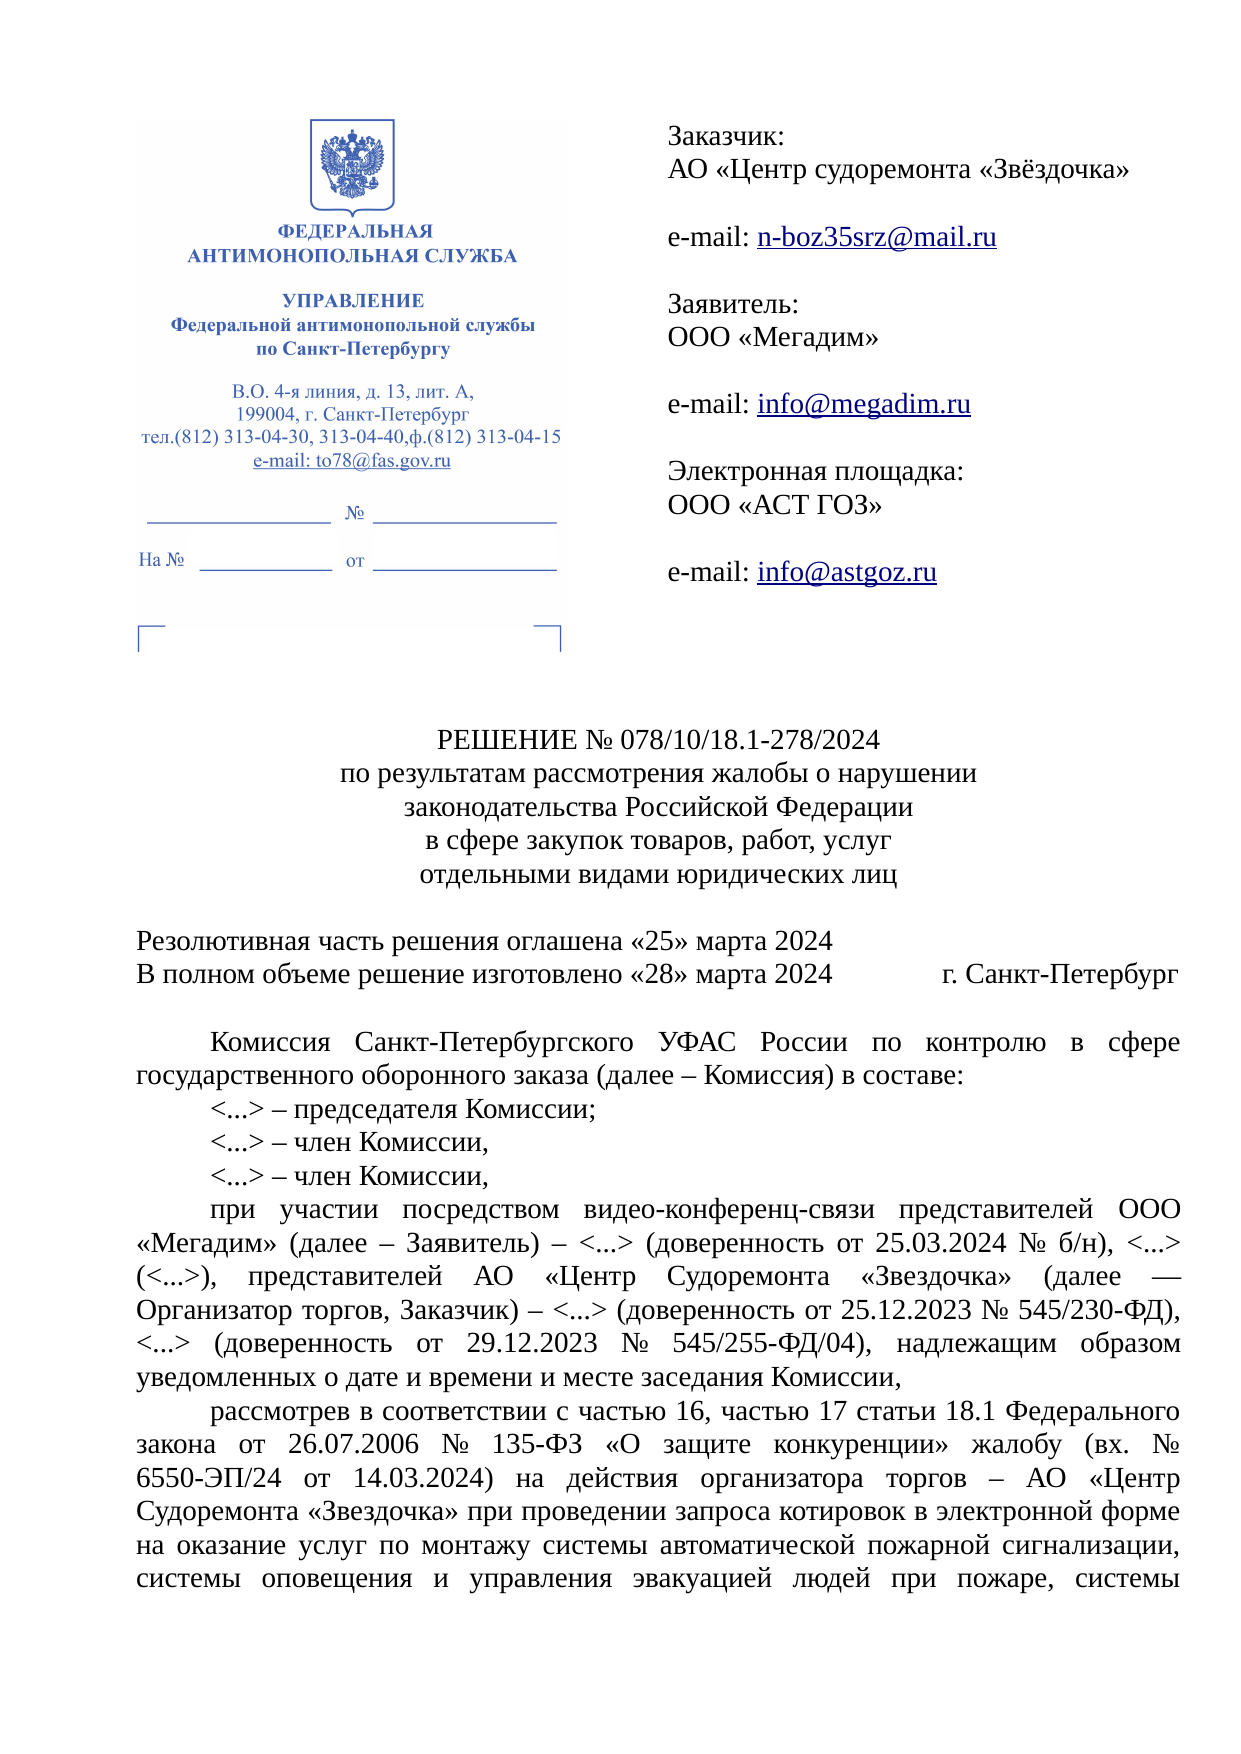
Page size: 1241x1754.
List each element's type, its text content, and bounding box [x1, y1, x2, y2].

text Комиссия Санкт-Петербургского УФАС России по контролю в сфере государственного оборонного заказа (далее – Комиссия) в составе: [136, 1024, 1181, 1091]
text при участии посредством видео-конференц-связи представителей ООО «Мегадим» (далее – Заявитель) – <...> (доверенность от 25.03.2024 № б/н), <...> (<...>), представителей АО «Центр Судоремонта «Звездочка» (далее — Организатор торгов, Заказчик) – <...> (доверенность от 25.12.2023 № 545/230-ФД), <...> (доверенность от 29.12.2023 № 545/255-ФД/04), надлежащим образом уведомленных о дате и времени и месте заседания Комиссии, [136, 1191, 1181, 1393]
text РЕШЕНИЕ № 078/10/18.1-278/2024 [136, 722, 1181, 755]
text по результатам рассмотрения жалобы о нарушении [136, 755, 1181, 789]
text <...> – член Комиссии, [136, 1158, 1181, 1191]
table_header Заказчик: АО «Центр судоремонта «Звёздочка» e-mail: n-boz35srz@mail.ru Заявитель: ООО «Мегадим» e-mail: info@megadim.ru Электронная площадка: ООО «АСТ ГОЗ» e-mail: info@astgoz.ru [667, 118, 1181, 621]
text в сфере закупок товаров, работ, услуг [136, 822, 1181, 856]
text В полном объеме решение изготовлено «28» марта 2024 г. Санкт-Петербург [136, 957, 1181, 990]
text Резолютивная часть решения оглашена «25» марта 2024 [136, 923, 1181, 957]
picture [135, 118, 567, 656]
text <...> – член Комиссии, [136, 1124, 1181, 1158]
text рассмотрев в соответствии с частью 16, частью 17 статьи 18.1 Федерального закона от 26.07.2006 № 135-ФЗ «О защите конкуренции» жалобу (вх. № 6550-ЭП/24 от 14.03.2024) на действия организатора торгов – АО «Центр Судоремонта «Звездочка» при проведении запроса котировок в электронной форме на оказание услуг по монтажу системы автоматической пожарной сигнализации, системы оповещения и управления эвакуацией людей при пожаре, системы [136, 1393, 1181, 1594]
text <...> – председателя Комиссии; [136, 1091, 1181, 1124]
text законодательства Российской Федерации [136, 789, 1181, 822]
text отдельными видами юридических лиц [136, 856, 1181, 889]
